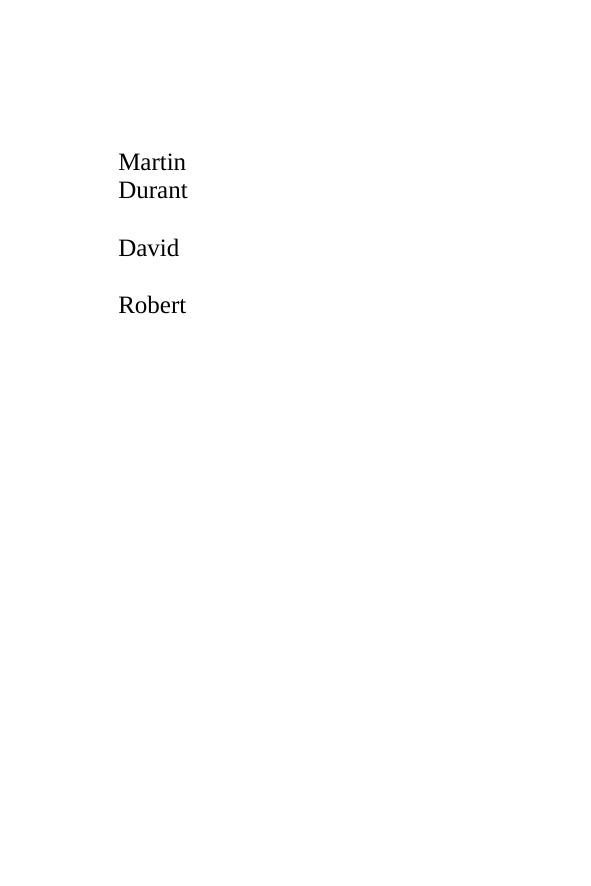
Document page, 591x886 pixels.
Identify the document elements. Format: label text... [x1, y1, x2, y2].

text Durant [118, 176, 472, 204]
text David [118, 233, 472, 262]
text Robert [118, 291, 472, 319]
text Martin [118, 147, 472, 176]
